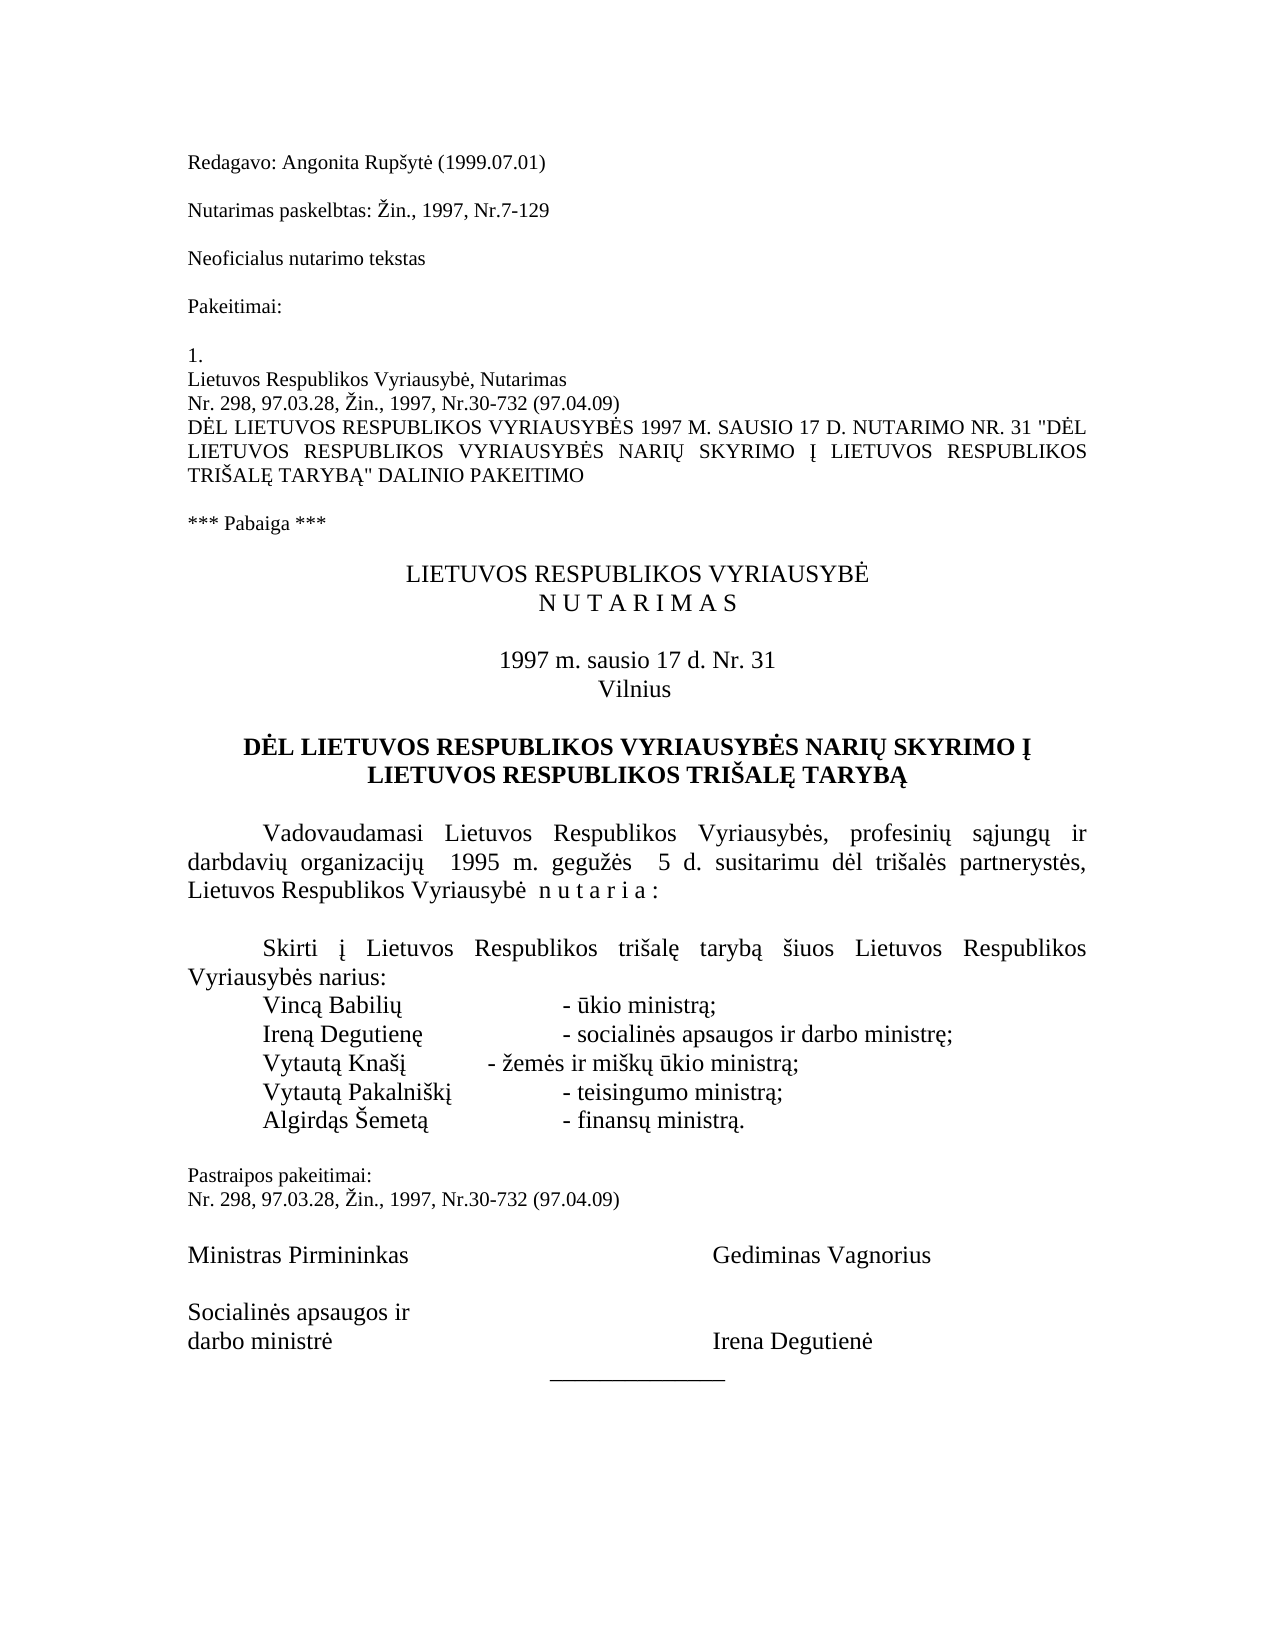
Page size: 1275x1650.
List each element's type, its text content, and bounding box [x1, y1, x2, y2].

text Nr. 298, 97.03.28, Žin., 1997, Nr.30-732 (97.04.09) [187, 1187, 1087, 1211]
text ______________ [187, 1355, 1087, 1383]
text LIETUVOS RESPUBLIKOS VYRIAUSYBĖ [187, 559, 1087, 588]
text darbo ministrė Irena Degutienė [187, 1326, 1087, 1355]
text Skirti į Lietuvos Respublikos trišalę tarybą šiuos Lietuvos Respublikos Vyriausybės narius: [187, 933, 1087, 990]
text DĖL LIETUVOS RESPUBLIKOS VYRIAUSYBĖS NARIŲ SKYRIMO Į LIETUVOS RESPUBLIKOS TRIŠALĘ TARYBĄ [187, 732, 1087, 789]
text *** Pabaiga *** [187, 511, 1087, 535]
text Ireną Degutienę - socialinės apsaugos ir darbo ministrę; [187, 1019, 1087, 1048]
text Vadovaudamasi Lietuvos Respublikos Vyriausybės, profesinių sąjungų ir darbdavių organizacijų 1995 m. gegužės 5 d. susitarimu dėl trišalės partnerystės, Lietuvos Respublikos Vyriausybė n u t a r i a : [187, 818, 1087, 904]
text Pakeitimai: [187, 294, 1087, 318]
text Ministras Pirmininkas Gediminas Vagnorius [187, 1240, 1087, 1268]
text Pastraipos pakeitimai: [187, 1163, 1087, 1187]
text Nutarimas paskelbtas: Žin., 1997, Nr.7-129 [187, 198, 1087, 222]
text DĖL LIETUVOS RESPUBLIKOS VYRIAUSYBĖS 1997 M. SAUSIO 17 D. NUTARIMO NR. 31 "DĖL LIETUVOS RESPUBLIKOS VYRIAUSYBĖS NARIŲ SKYRIMO Į LIETUVOS RESPUBLIKOS TRIŠALĘ TARYBĄ" DALINIO PAKEITIMO [187, 415, 1087, 487]
text Redagavo: Angonita Rupšytė (1999.07.01) [187, 150, 1087, 174]
text Socialinės apsaugos ir [187, 1297, 1087, 1326]
text Neoficialus nutarimo tekstas [187, 246, 1087, 270]
text Vytautą Knašį - žemės ir miškų ūkio ministrą; [187, 1048, 1087, 1077]
text Lietuvos Respublikos Vyriausybė, Nutarimas [187, 367, 1087, 391]
text Nr. 298, 97.03.28, Žin., 1997, Nr.30-732 (97.04.09) [187, 391, 1087, 415]
text Algirdąs Šemetą - finansų ministrą. [187, 1105, 1087, 1134]
text 1. [187, 342, 1087, 367]
text Vytautą Pakalniškį - teisingumo ministrą; [187, 1077, 1087, 1105]
text Vincą Babilių - ūkio ministrą; [187, 990, 1087, 1019]
text Vilnius [187, 674, 1087, 703]
text 1997 m. sausio 17 d. Nr. 31 [187, 645, 1087, 674]
text N U T A R I M A S [187, 588, 1087, 617]
